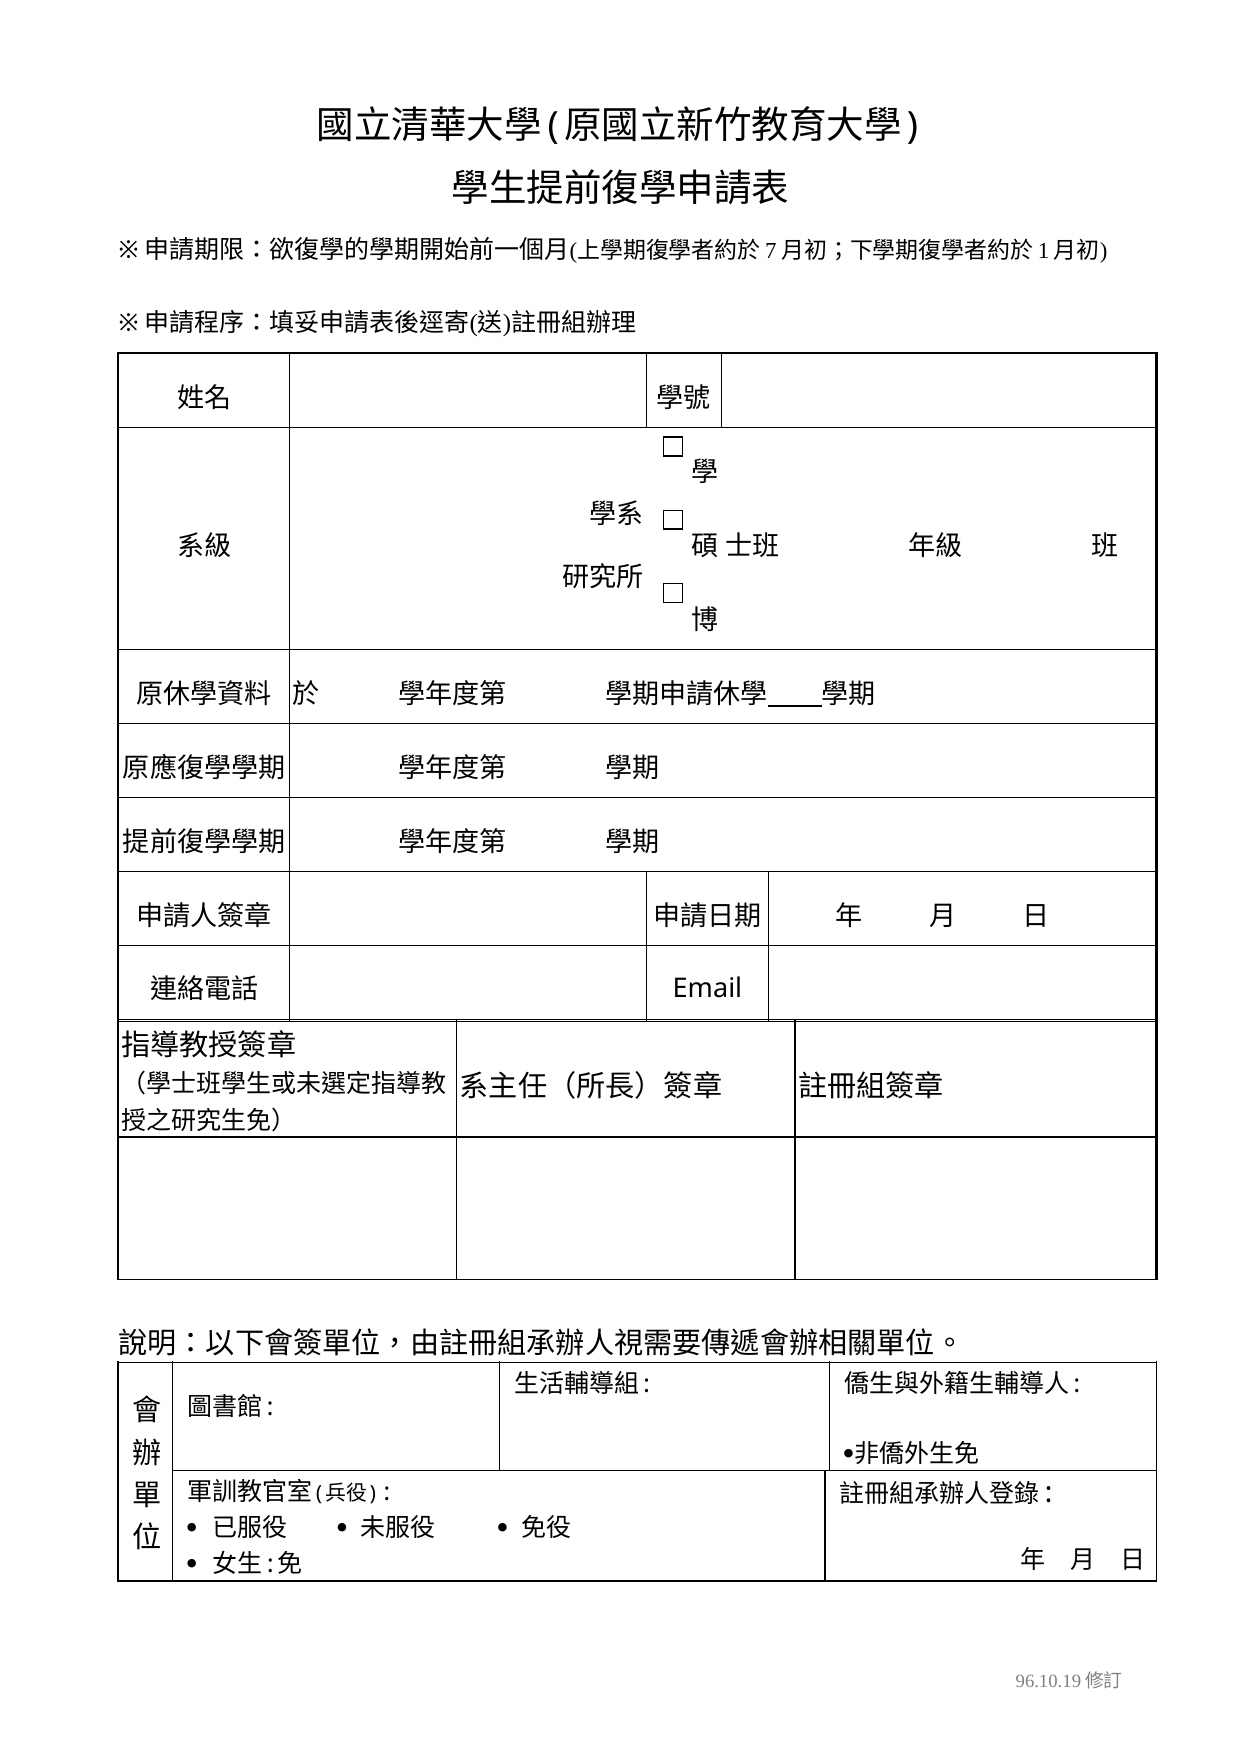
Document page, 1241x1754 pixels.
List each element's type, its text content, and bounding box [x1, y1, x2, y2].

table_header 學號 [647, 354, 721, 427]
text 說明：以下會簽單位，由註冊組承辦人視需要傳遞會辦相關單位。 [118, 1319, 1227, 1361]
text 學生提前復學申請表 [118, 143, 1122, 206]
table_cell [783, 428, 906, 649]
table_cell 系主任（所長）簽章 [457, 1022, 794, 1136]
table_cell 原休學資料 [119, 650, 289, 723]
table_cell 指導教授簽章 （學士班學生或未選定指導教授之研究生免） [119, 1022, 456, 1136]
table_header [722, 354, 1155, 427]
table_cell 學期 [602, 798, 1155, 871]
table_header 圖書館: [173, 1363, 499, 1469]
table_cell 年級 [906, 428, 1088, 649]
table_cell [515, 650, 602, 723]
table_cell 學期申請休學 學期 [602, 650, 1155, 723]
table_cell [290, 946, 646, 1018]
table_cell 連絡電話 [119, 946, 289, 1018]
table_cell 學年度第 [395, 650, 514, 723]
table_cell 班 [1089, 428, 1155, 649]
table_cell 申請人簽章 [119, 872, 289, 944]
table_cell 博 [646, 575, 721, 649]
table_cell [769, 872, 833, 944]
table_cell 系級 [119, 428, 289, 649]
table_cell [457, 1138, 794, 1278]
table_cell 日 [1019, 872, 1155, 944]
table_cell 學 [646, 428, 721, 501]
table_cell [119, 1138, 456, 1278]
table_cell 學年度第 [395, 724, 514, 797]
table_cell 碩 [646, 501, 721, 575]
table_cell [290, 798, 395, 871]
table_cell [952, 872, 1019, 944]
table_cell [515, 724, 602, 797]
table_cell 年 [833, 872, 862, 944]
table_cell [862, 946, 926, 1018]
text 國立清華大學(原國立新竹教育大學) [118, 81, 1122, 143]
table_header [290, 354, 646, 427]
table_cell [833, 946, 862, 1018]
table_cell [290, 872, 646, 944]
table_cell 於 [290, 650, 395, 723]
table_cell 學期 [602, 724, 1155, 797]
table_cell 註冊組簽章 [796, 1022, 1155, 1136]
table_cell 學年度第 [395, 798, 514, 871]
table_header 姓名 [119, 354, 289, 427]
table_cell 提前復學學期 [119, 798, 289, 871]
list 申請期限：欲復學的學期開始前一個月(上學期復學者約於7月初；下學期復學者約於1月初) [118, 206, 1122, 268]
table_cell [796, 1138, 1155, 1278]
table_cell 軍訓教官室(兵役):  已服役  未服役  免役  女生:免 [173, 1471, 824, 1580]
table_header 會 辦 單 位 [119, 1363, 172, 1580]
list 申請程序：填妥申請表後逕寄(送)註冊組辦理 [118, 279, 1122, 341]
table_cell [926, 946, 952, 1018]
table_cell 士班 [721, 428, 783, 649]
table_cell [1019, 946, 1155, 1018]
table_cell [515, 798, 602, 871]
table_cell 註冊組承辦人登錄: 年 月 日 [826, 1471, 1156, 1580]
table_cell [769, 946, 833, 1018]
table_cell [862, 872, 926, 944]
table_cell [290, 724, 395, 797]
table_cell 學系 研究所 [552, 428, 646, 649]
table_cell 申請日期 [647, 872, 768, 944]
table_cell [952, 946, 1019, 1018]
table_cell Email [647, 946, 768, 1018]
table_cell [290, 428, 552, 649]
table_header 生活輔導組: [500, 1363, 829, 1469]
table_cell 月 [926, 872, 952, 944]
table_cell 原應復學學期 [119, 724, 289, 797]
table_header 僑生與外籍生輔導人: 非僑外生免 [830, 1363, 1156, 1469]
